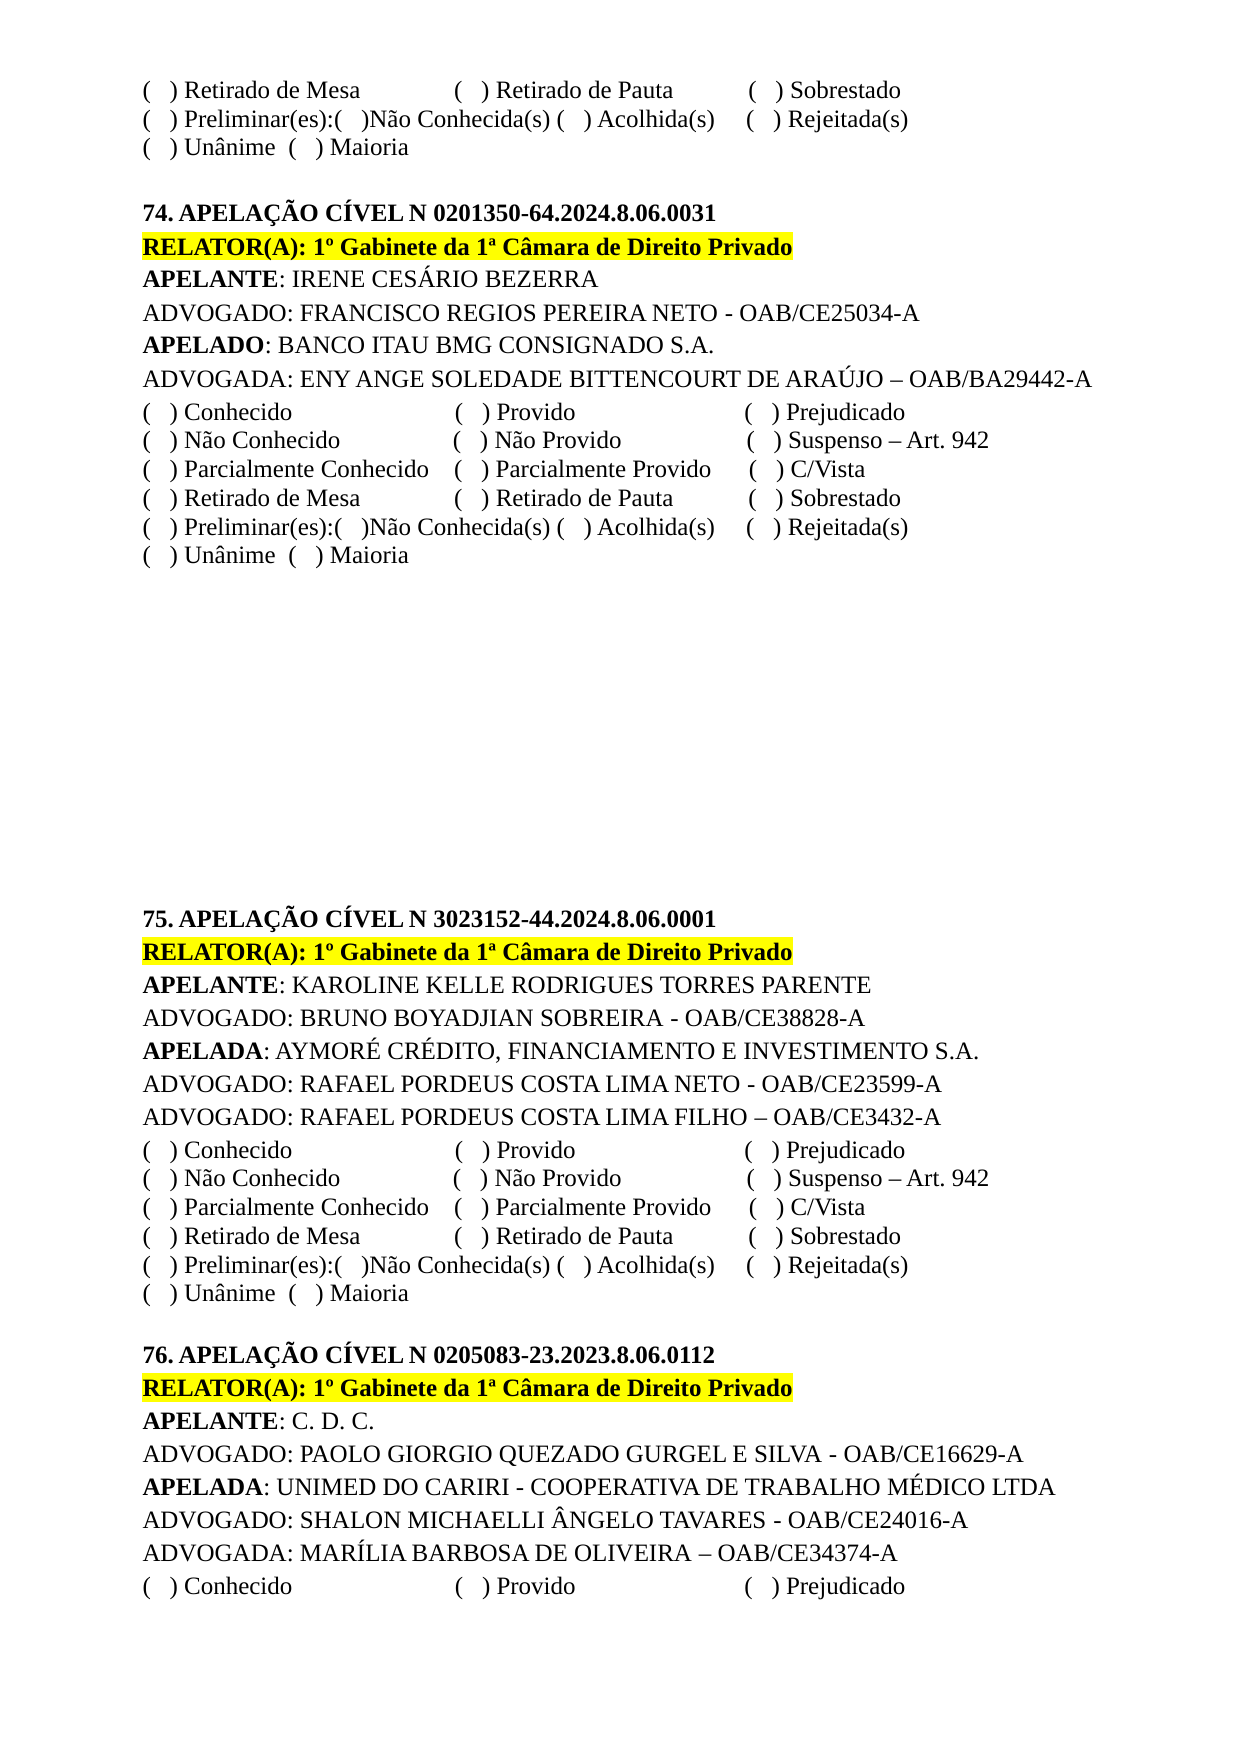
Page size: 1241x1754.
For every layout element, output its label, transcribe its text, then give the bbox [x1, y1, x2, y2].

text ( ) Retirado de Mesa ( ) Retirado de Pauta ( ) Sobrestado [142, 75, 1158, 104]
text ( ) Unânime ( ) Maioria 74. APELAÇÃO CÍVEL N 0201350-64.2024.8.06.0031 RELATOR(A): 1º Gabinete da 1ª Câmara de Direito Privado APELANTE: IRENE CESÁRIO BEZERRA ADVOGADO: FRANCISCO REGIOS PEREIRA NETO - OAB/CE25034-A APELADO: BANCO ITAU BMG CONSIGNADO S.A. ADVOGADA: ENY ANGE SOLEDADE BITTENCOURT DE ARAÚJO – OAB/BA29442-A [142, 132, 1141, 392]
text ( ) Conhecido ( ) Provido ( ) Prejudicado [142, 1135, 1141, 1163]
text ( ) Não Conhecido ( ) Não Provido ( ) Suspenso – Art. 942 [142, 425, 1158, 454]
text ( ) Conhecido ( ) Provido ( ) Prejudicado [142, 1571, 1141, 1600]
text ( ) Não Conhecido ( ) Não Provido ( ) Suspenso – Art. 942 [142, 1163, 1158, 1192]
text ( ) Conhecido ( ) Provido ( ) Prejudicado [142, 397, 1141, 425]
text 75. APELAÇÃO CÍVEL N 3023152-44.2024.8.06.0001 RELATOR(A): 1º Gabinete da 1ª Câmara de Direito Privado APELANTE: KAROLINE KELLE RODRIGUES TORRES PARENTE ADVOGADO: BRUNO BOYADJIAN SOBREIRA - OAB/CE38828-A APELADA: AYMORÉ CRÉDITO, FINANCIAMENTO E INVESTIMENTO S.A. ADVOGADO: RAFAEL PORDEUS COSTA LIMA NETO - OAB/CE23599-A ADVOGADO: RAFAEL PORDEUS COSTA LIMA FILHO – OAB/CE3432-A [142, 904, 1141, 1131]
text ( ) Retirado de Mesa ( ) Retirado de Pauta ( ) Sobrestado [142, 1221, 1158, 1250]
text ( ) Unânime ( ) Maioria [142, 1278, 1158, 1307]
text ( ) Unânime ( ) Maioria [142, 540, 1141, 635]
text ( ) Parcialmente Conhecido ( ) Parcialmente Provido ( ) C/Vista [142, 454, 1158, 483]
text ( ) Preliminar(es):( )Não Conhecida(s) ( ) Acolhida(s) ( ) Rejeitada(s) [142, 512, 1158, 540]
text ( ) Retirado de Mesa ( ) Retirado de Pauta ( ) Sobrestado [142, 483, 1158, 512]
text ( ) Preliminar(es):( )Não Conhecida(s) ( ) Acolhida(s) ( ) Rejeitada(s) [142, 104, 1158, 132]
text 76. APELAÇÃO CÍVEL N 0205083-23.2023.8.06.0112 RELATOR(A): 1º Gabinete da 1ª Câmara de Direito Privado APELANTE: C. D. C. ADVOGADO: PAOLO GIORGIO QUEZADO GURGEL E SILVA - OAB/CE16629-A APELADA: UNIMED DO CARIRI - COOPERATIVA DE TRABALHO MÉDICO LTDA ADVOGADO: SHALON MICHAELLI ÂNGELO TAVARES - OAB/CE24016-A ADVOGADA: MARÍLIA BARBOSA DE OLIVEIRA – OAB/CE34374-A [142, 1340, 1141, 1567]
text ( ) Parcialmente Conhecido ( ) Parcialmente Provido ( ) C/Vista [142, 1192, 1158, 1221]
text ( ) Preliminar(es):( )Não Conhecida(s) ( ) Acolhida(s) ( ) Rejeitada(s) [142, 1250, 1158, 1278]
